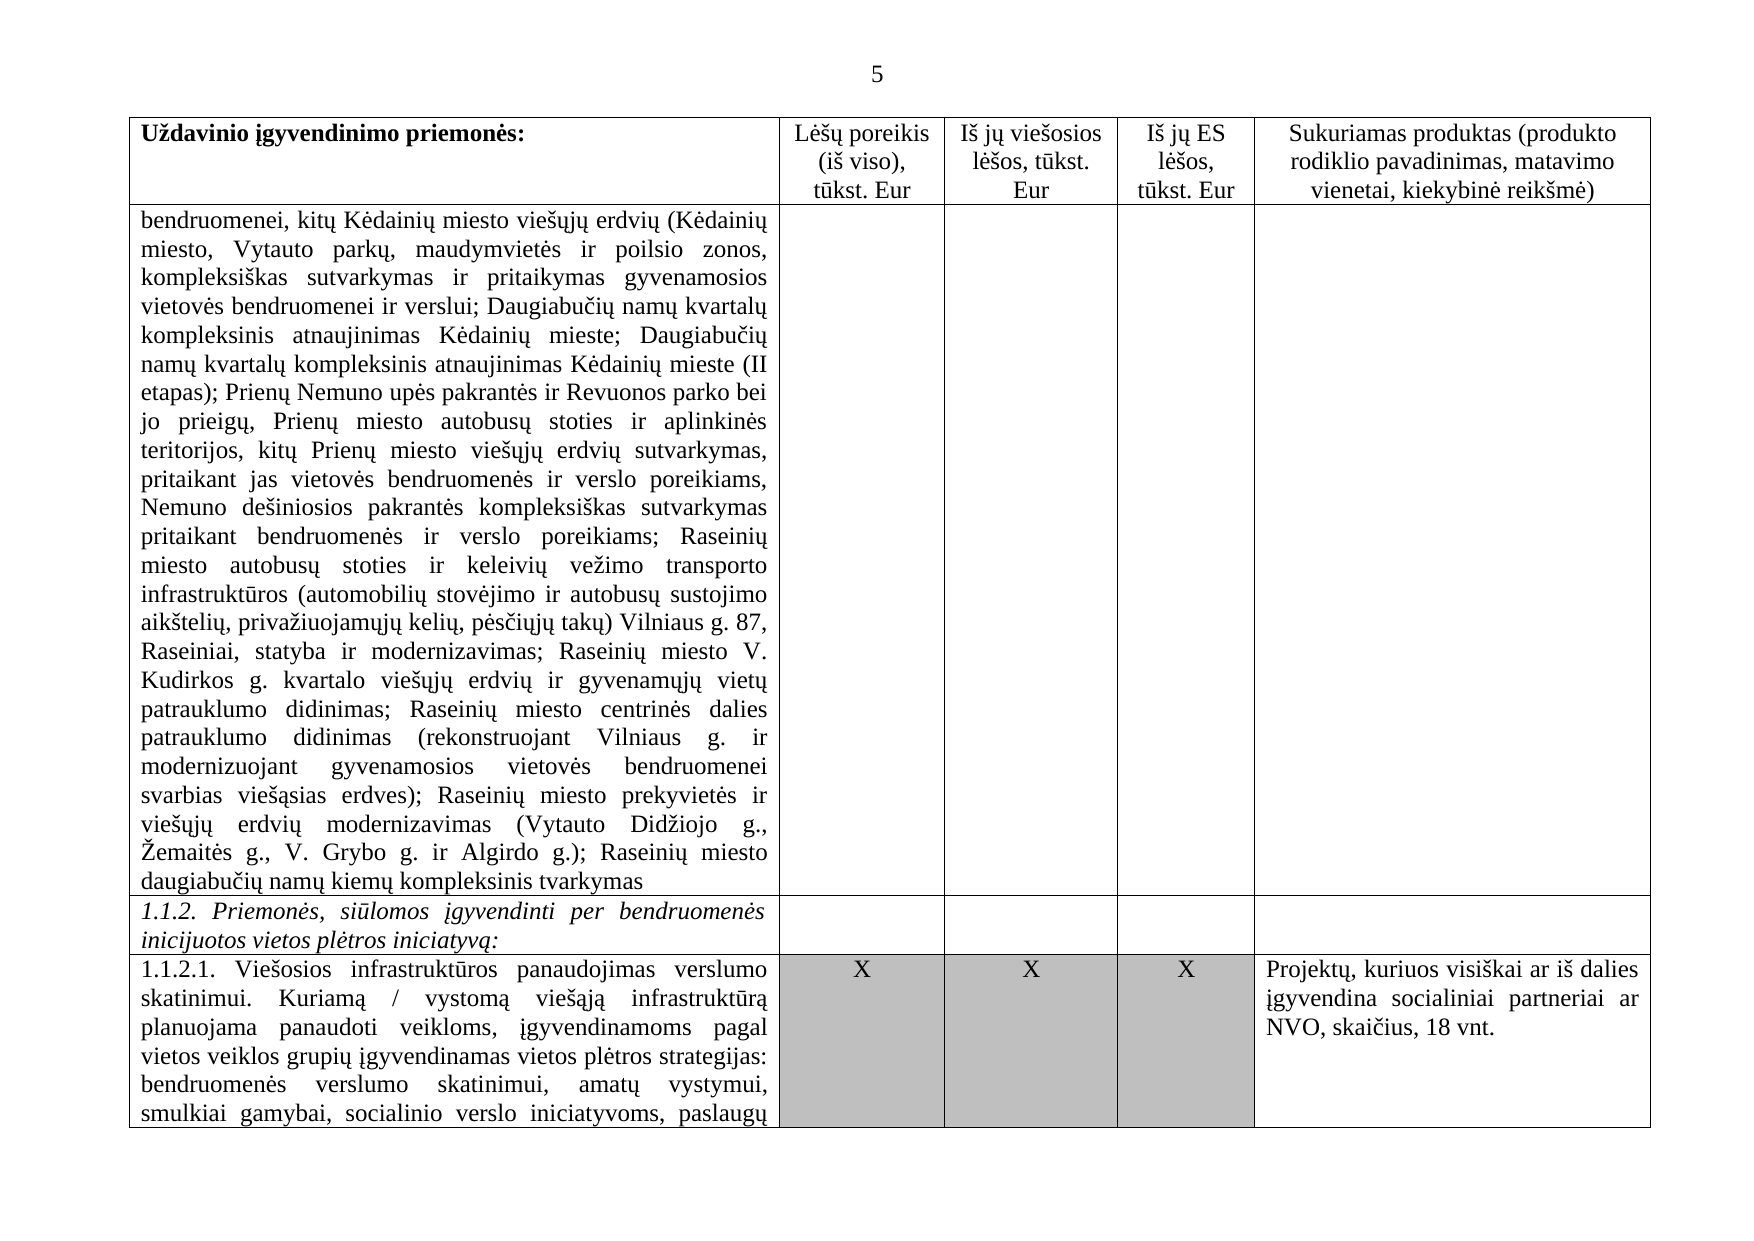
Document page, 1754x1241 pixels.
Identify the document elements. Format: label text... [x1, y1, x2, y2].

table_cell 1.1.2.1. Viešosios infrastruktūros panaudojimas verslumo skatinimui. Kuriamą / vystomą viešąją infrastruktūrą planuojama panaudoti veikloms, įgyvendinamoms pagal vietos veiklos grupių įgyvendinamas vietos plėtros strategijas: bendruomenės verslumo skatinimui, amatų vystymui, smulkiai gamybai, socialinio verslo iniciatyvoms, paslaugų [130, 955, 779, 1127]
table_header Iš jų ES lėšos, tūkst. Eur [1118, 118, 1254, 204]
table_cell [780, 205, 944, 895]
table_cell [945, 896, 1117, 953]
table_header Sukuriamas produktas (produkto rodiklio pavadinimas, matavimo vienetai, kiekybinė reikšmė) [1255, 118, 1650, 204]
table_cell 1.1.2. Priemonės, siūlomos įgyvendinti per bendruomenės inicijuotos vietos plėtros iniciatyvą: [130, 896, 779, 953]
table_cell [1118, 896, 1254, 953]
table_cell [945, 205, 1117, 895]
table_header Iš jų viešosios lėšos, tūkst. Eur [945, 118, 1117, 204]
table_cell bendruomenei, kitų Kėdainių miesto viešųjų erdvių (Kėdainių miesto, Vytauto parkų, maudymvietės ir poilsio zonos, kompleksiškas sutvarkymas ir pritaikymas gyvenamosios vietovės bendruomenei ir verslui; Daugiabučių namų kvartalų kompleksinis atnaujinimas Kėdainių mieste; Daugiabučių namų kvartalų kompleksinis atnaujinimas Kėdainių mieste (II etapas); Prienų Nemuno upės pakrantės ir Revuonos parko bei jo prieigų, Prienų miesto autobusų stoties ir aplinkinės teritorijos, kitų Prienų miesto viešųjų erdvių sutvarkymas, pritaikant jas vietovės bendruomenės ir verslo poreikiams, Nemuno dešiniosios pakrantės kompleksiškas sutvarkymas pritaikant bendruomenės ir verslo poreikiams; Raseinių miesto autobusų stoties ir keleivių vežimo transporto infrastruktūros (automobilių stovėjimo ir autobusų sustojimo aikštelių, privažiuojamųjų kelių, pėsčiųjų takų) Vilniaus g. 87, Raseiniai, statyba ir modernizavimas; Raseinių miesto V. Kudirkos g. kvartalo viešųjų erdvių ir gyvenamųjų vietų patrauklumo didinimas; Raseinių miesto centrinės dalies patrauklumo didinimas (rekonstruojant Vilniaus g. ir modernizuojant gyvenamosios vietovės bendruomenei svarbias viešąsias erdves); Raseinių miesto prekyvietės ir viešųjų erdvių modernizavimas (Vytauto Didžiojo g., Žemaitės g., V. Grybo g. ir Algirdo g.); Raseinių miesto daugiabučių namų kiemų kompleksinis tvarkymas [130, 205, 779, 895]
table_cell X [780, 955, 944, 1127]
table_cell Projektų, kuriuos visiškai ar iš dalies įgyvendina socialiniai partneriai ar NVO, skaičius, 18 vnt. [1255, 955, 1650, 1127]
table_cell X [945, 955, 1117, 1127]
table_cell X [1118, 955, 1254, 1127]
table_header Uždavinio įgyvendinimo priemonės: [130, 118, 779, 204]
table_cell [1118, 205, 1254, 895]
table_header Lėšų poreikis (iš viso), tūkst. Eur [780, 118, 944, 204]
table_cell [1255, 896, 1650, 953]
table_cell [780, 896, 944, 953]
table_cell [1255, 205, 1650, 895]
